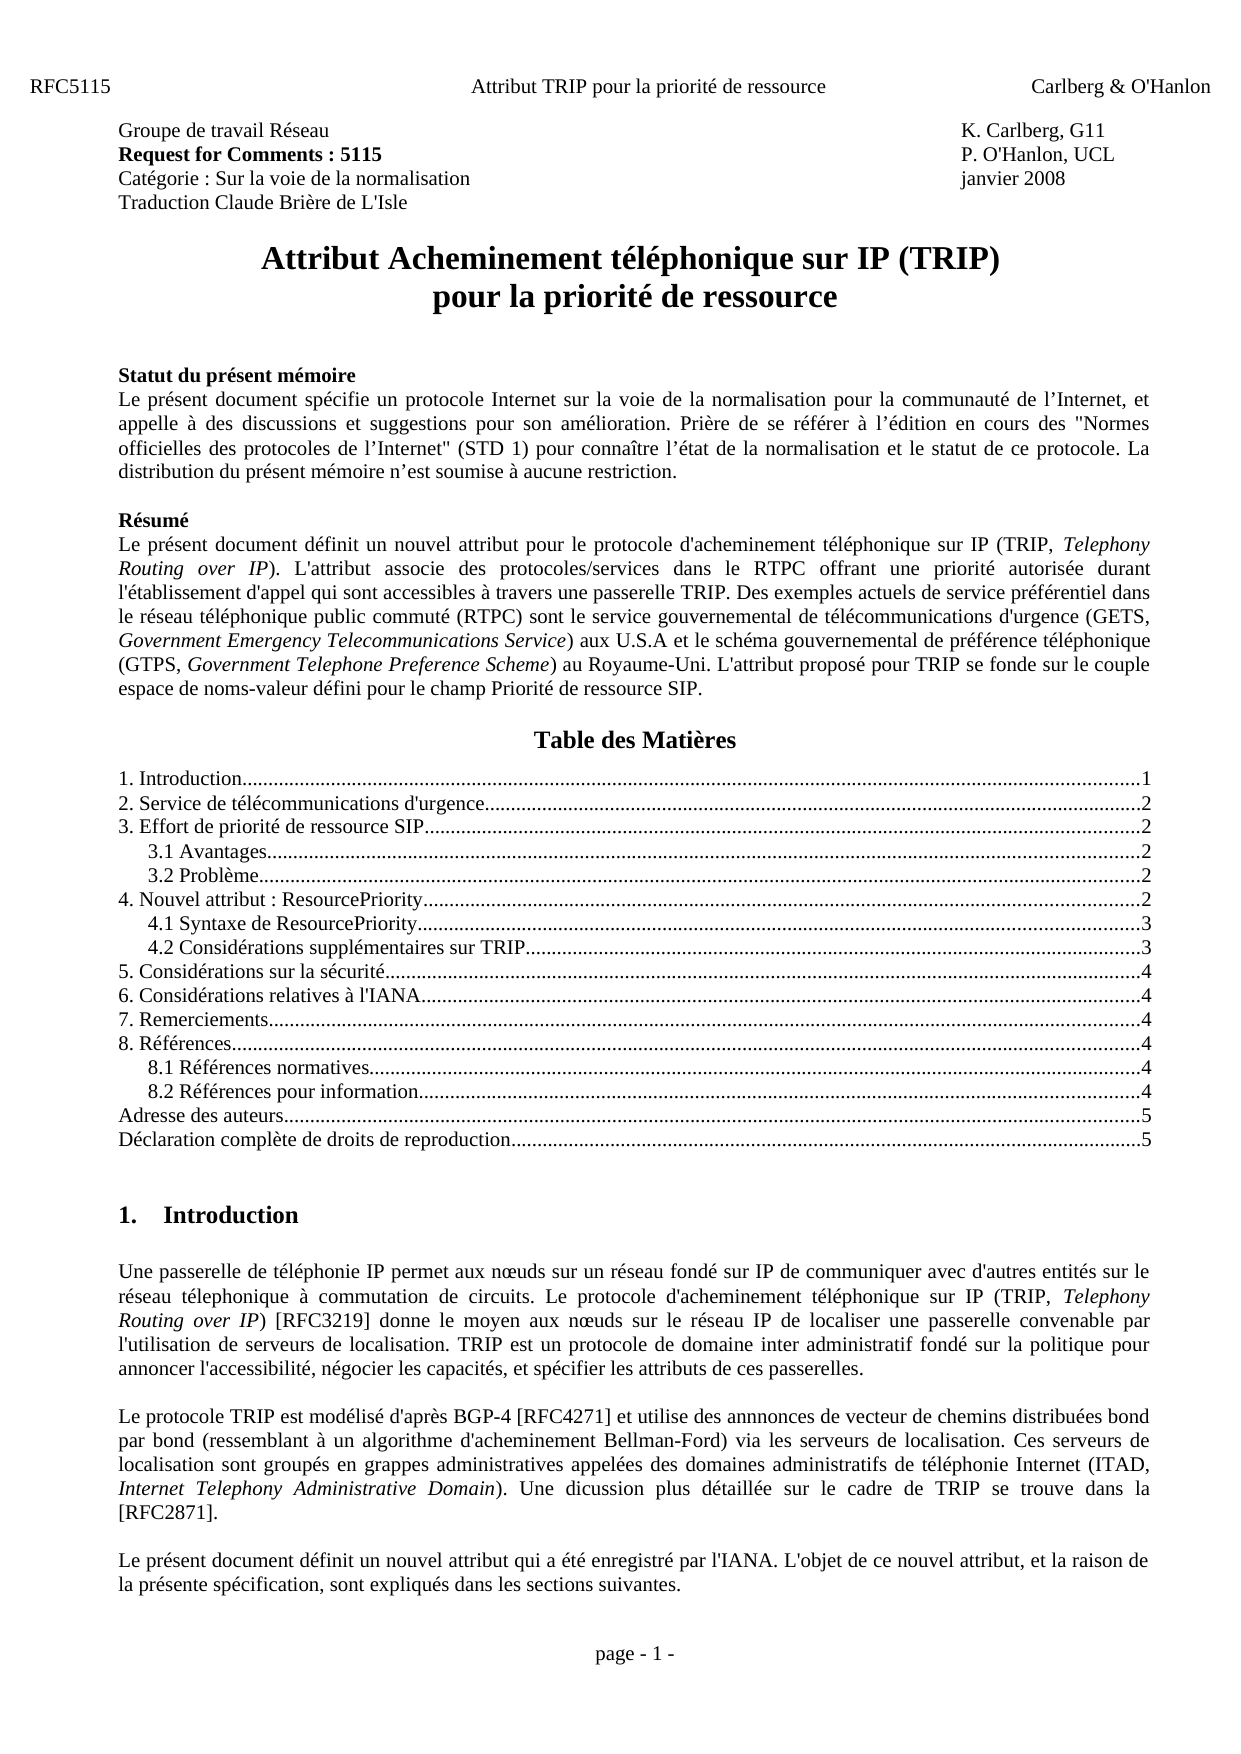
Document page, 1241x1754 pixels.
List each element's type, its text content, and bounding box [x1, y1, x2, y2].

text 3.2 Problème 2 [148, 863, 1152, 887]
text Le protocole TRIP est modélisé d'après BGP-4 [RFC4271] et utilise des annnonces de vecteur de chemins distribuées bond par bond (ressemblant à un algorithme d'acheminement Bellman-Ford) via les serveurs de localisation. Ces serveurs de localisation sont groupés en grappes administratives appelées des domaines administratifs de téléphonie Internet (ITAD, Internet Telephony Administrative Domain). Une dicussion plus détaillée sur le cadre de TRIP se trouve dans la [RFC2871]. [118, 1404, 1152, 1524]
text 6. Considérations relatives à l'IANA 4 [118, 983, 1152, 1007]
text Déclaration complète de droits de reproduction 5 [118, 1127, 1152, 1151]
text Attribut Acheminement téléphonique sur IP (TRIP) pour la priorité de ressource [118, 238, 1152, 315]
table_header Groupe de travail Réseau [107, 118, 949, 142]
table_cell Catégorie : Sur la voie de la normalisation [107, 166, 949, 190]
table_cell [950, 190, 1155, 214]
text 4. Nouvel attribut : ResourcePriority 2 [118, 887, 1152, 911]
table_cell Traduction Claude Brière de L'Isle [107, 190, 949, 214]
subtitle Table des Matières [118, 725, 1152, 754]
text Le présent document définit un nouvel attribut qui a été enregistré par l'IANA. L'objet de ce nouvel attribut, et la raison de la présente spécification, sont expliqués dans les sections suivantes. [118, 1548, 1152, 1596]
text Le présent document spécifie un protocole Internet sur la voie de la normalisation pour la communauté de l’Internet, et appelle à des discussions et suggestions pour son amélioration. Prière de se référer à l’édition en cours des "Normes officielles des protocoles de l’Internet" (STD 1) pour connaître l’état de la normalisation et le statut de ce protocole. La distribution du présent mémoire n’est soumise à aucune restriction. [118, 387, 1152, 483]
text Le présent document définit un nouvel attribut pour le protocole d'acheminement téléphonique sur IP (TRIP, Telephony Routing over IP). L'attribut associe des protocoles/services dans le RTPC offrant une priorité autorisée durant l'établissement d'appel qui sont accessibles à travers une passerelle TRIP. Des exemples actuels de service préférentiel dans le réseau téléphonique public commuté (RTPC) sont le service gouvernemental de télécommunications d'urgence (GETS, Government Emergency Telecommunications Service) aux U.S.A et le schéma gouvernemental de préférence téléphonique (GTPS, Government Telephone Preference Scheme) au Royaume-Uni. L'attribut proposé pour TRIP se fonde sur le couple espace de noms-valeur défini pour le champ Priorité de ressource SIP. [118, 532, 1152, 700]
text 3. Effort de priorité de ressource SIP 2 [118, 814, 1152, 838]
subtitle 1. Introduction [118, 1200, 1152, 1229]
text 7. Remerciements 4 [118, 1007, 1152, 1031]
table_cell janvier 2008 [950, 166, 1155, 190]
text 2. Service de télécommunications d'urgence 2 [118, 790, 1152, 814]
text Résumé [118, 508, 1152, 532]
text 8.2 Références pour information 4 [148, 1079, 1152, 1103]
text 8. Références 4 [118, 1031, 1152, 1055]
text 1. Introduction 1 [118, 766, 1152, 790]
table_cell Request for Comments : 5115 [107, 142, 949, 166]
text 4.1 Syntaxe de ResourcePriority 3 [148, 911, 1152, 935]
table_cell P. O'Hanlon, UCL [950, 142, 1155, 166]
text Statut du présent mémoire [118, 363, 1152, 387]
text 4.2 Considérations supplémentaires sur TRIP 3 [148, 935, 1152, 959]
text 8.1 Références normatives 4 [148, 1055, 1152, 1079]
text Une passerelle de téléphonie IP permet aux nœuds sur un réseau fondé sur IP de communiquer avec d'autres entités sur le réseau télephonique à commutation de circuits. Le protocole d'acheminement téléphonique sur IP (TRIP, Telephony Routing over IP) [RFC3219] donne le moyen aux nœuds sur le réseau IP de localiser une passerelle convenable par l'utilisation de serveurs de localisation. TRIP est un protocole de domaine inter administratif fondé sur la politique pour annoncer l'accessibilité, négocier les capacités, et spécifier les attributs de ces passerelles. [118, 1259, 1152, 1380]
text 5. Considérations sur la sécurité 4 [118, 959, 1152, 983]
text 3.1 Avantages 2 [148, 838, 1152, 863]
table_header K. Carlberg, G11 [950, 118, 1155, 142]
text Adresse des auteurs 5 [118, 1103, 1152, 1127]
